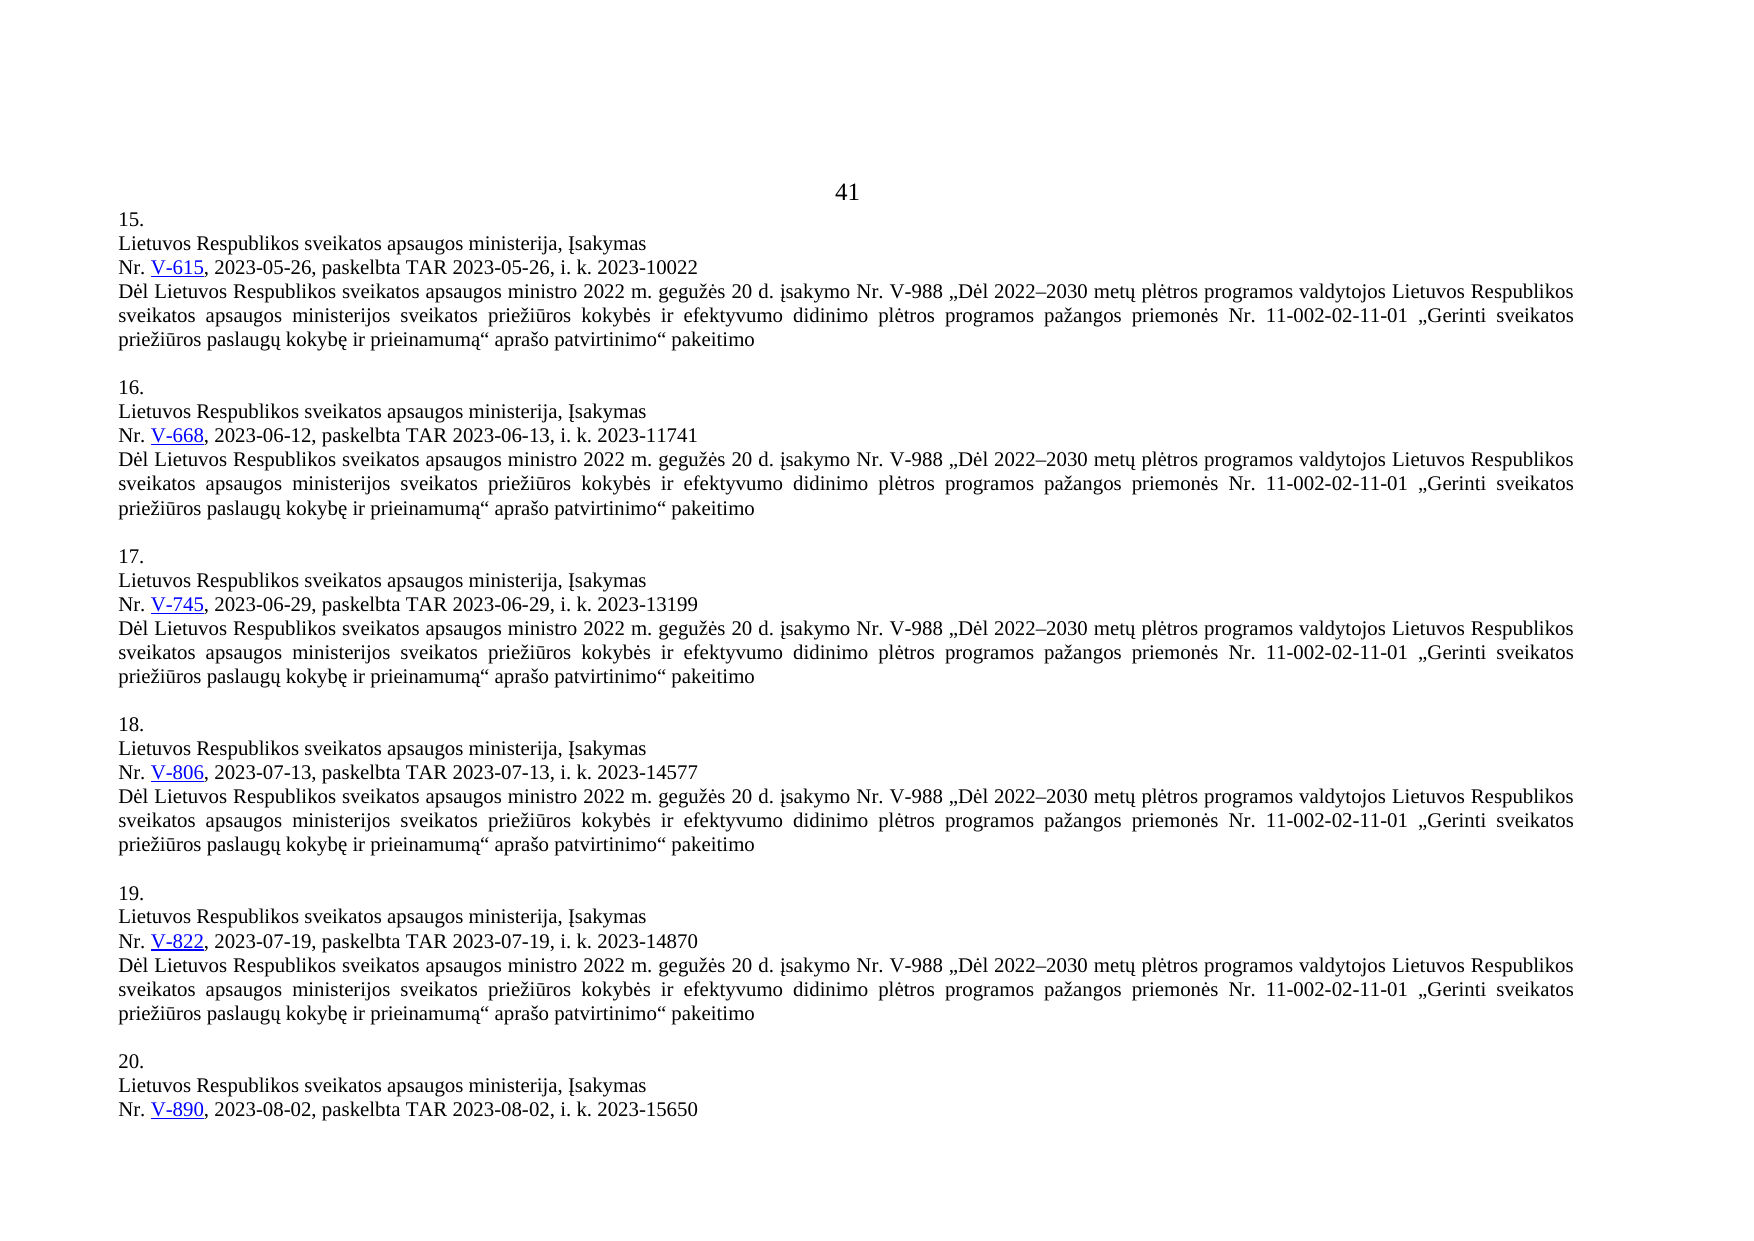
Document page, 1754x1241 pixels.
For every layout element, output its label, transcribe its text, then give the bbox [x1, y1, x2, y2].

text Dėl Lietuvos Respublikos sveikatos apsaugos ministro 2022 m. gegužės 20 d. įsakymo Nr. V-988 „Dėl 2022–2030 metų plėtros programos valdytojos Lietuvos Respublikos sveikatos apsaugos ministerijos sveikatos priežiūros kokybės ir efektyvumo didinimo plėtros programos pažangos priemonės Nr. 11-002-02-11-01 „Gerinti sveikatos priežiūros paslaugų kokybę ir prieinamumą“ aprašo patvirtinimo“ pakeitimo [118, 616, 1577, 688]
text Lietuvos Respublikos sveikatos apsaugos ministerija, Įsakymas [118, 231, 1577, 255]
text 15. [118, 207, 1577, 231]
text Lietuvos Respublikos sveikatos apsaugos ministerija, Įsakymas [118, 904, 1577, 928]
text Dėl Lietuvos Respublikos sveikatos apsaugos ministro 2022 m. gegužės 20 d. įsakymo Nr. V-988 „Dėl 2022–2030 metų plėtros programos valdytojos Lietuvos Respublikos sveikatos apsaugos ministerijos sveikatos priežiūros kokybės ir efektyvumo didinimo plėtros programos pažangos priemonės Nr. 11-002-02-11-01 „Gerinti sveikatos priežiūros paslaugų kokybę ir prieinamumą“ aprašo patvirtinimo“ pakeitimo [118, 447, 1577, 519]
text Lietuvos Respublikos sveikatos apsaugos ministerija, Įsakymas [118, 568, 1577, 592]
text Lietuvos Respublikos sveikatos apsaugos ministerija, Įsakymas [118, 1073, 1577, 1097]
text 19. [118, 880, 1577, 904]
text 18. [118, 712, 1577, 736]
text Lietuvos Respublikos sveikatos apsaugos ministerija, Įsakymas [118, 736, 1577, 760]
text Nr. V-806, 2023-07-13, paskelbta TAR 2023-07-13, i. k. 2023-14577 [118, 760, 1577, 784]
text Nr. V-890, 2023-08-02, paskelbta TAR 2023-08-02, i. k. 2023-15650 [118, 1097, 1577, 1121]
text Nr. V-615, 2023-05-26, paskelbta TAR 2023-05-26, i. k. 2023-10022 [118, 255, 1577, 279]
text 16. [118, 375, 1577, 399]
text 20. [118, 1049, 1577, 1073]
text Nr. V-822, 2023-07-19, paskelbta TAR 2023-07-19, i. k. 2023-14870 [118, 928, 1577, 953]
text Dėl Lietuvos Respublikos sveikatos apsaugos ministro 2022 m. gegužės 20 d. įsakymo Nr. V-988 „Dėl 2022–2030 metų plėtros programos valdytojos Lietuvos Respublikos sveikatos apsaugos ministerijos sveikatos priežiūros kokybės ir efektyvumo didinimo plėtros programos pažangos priemonės Nr. 11-002-02-11-01 „Gerinti sveikatos priežiūros paslaugų kokybę ir prieinamumą“ aprašo patvirtinimo“ pakeitimo [118, 279, 1577, 351]
text Lietuvos Respublikos sveikatos apsaugos ministerija, Įsakymas [118, 399, 1577, 423]
text 17. [118, 543, 1577, 568]
text Nr. V-745, 2023-06-29, paskelbta TAR 2023-06-29, i. k. 2023-13199 [118, 592, 1577, 616]
text Dėl Lietuvos Respublikos sveikatos apsaugos ministro 2022 m. gegužės 20 d. įsakymo Nr. V-988 „Dėl 2022–2030 metų plėtros programos valdytojos Lietuvos Respublikos sveikatos apsaugos ministerijos sveikatos priežiūros kokybės ir efektyvumo didinimo plėtros programos pažangos priemonės Nr. 11-002-02-11-01 „Gerinti sveikatos priežiūros paslaugų kokybę ir prieinamumą“ aprašo patvirtinimo“ pakeitimo [118, 953, 1577, 1025]
text Dėl Lietuvos Respublikos sveikatos apsaugos ministro 2022 m. gegužės 20 d. įsakymo Nr. V-988 „Dėl 2022–2030 metų plėtros programos valdytojos Lietuvos Respublikos sveikatos apsaugos ministerijos sveikatos priežiūros kokybės ir efektyvumo didinimo plėtros programos pažangos priemonės Nr. 11-002-02-11-01 „Gerinti sveikatos priežiūros paslaugų kokybę ir prieinamumą“ aprašo patvirtinimo“ pakeitimo [118, 784, 1577, 856]
text Nr. V-668, 2023-06-12, paskelbta TAR 2023-06-13, i. k. 2023-11741 [118, 423, 1577, 447]
